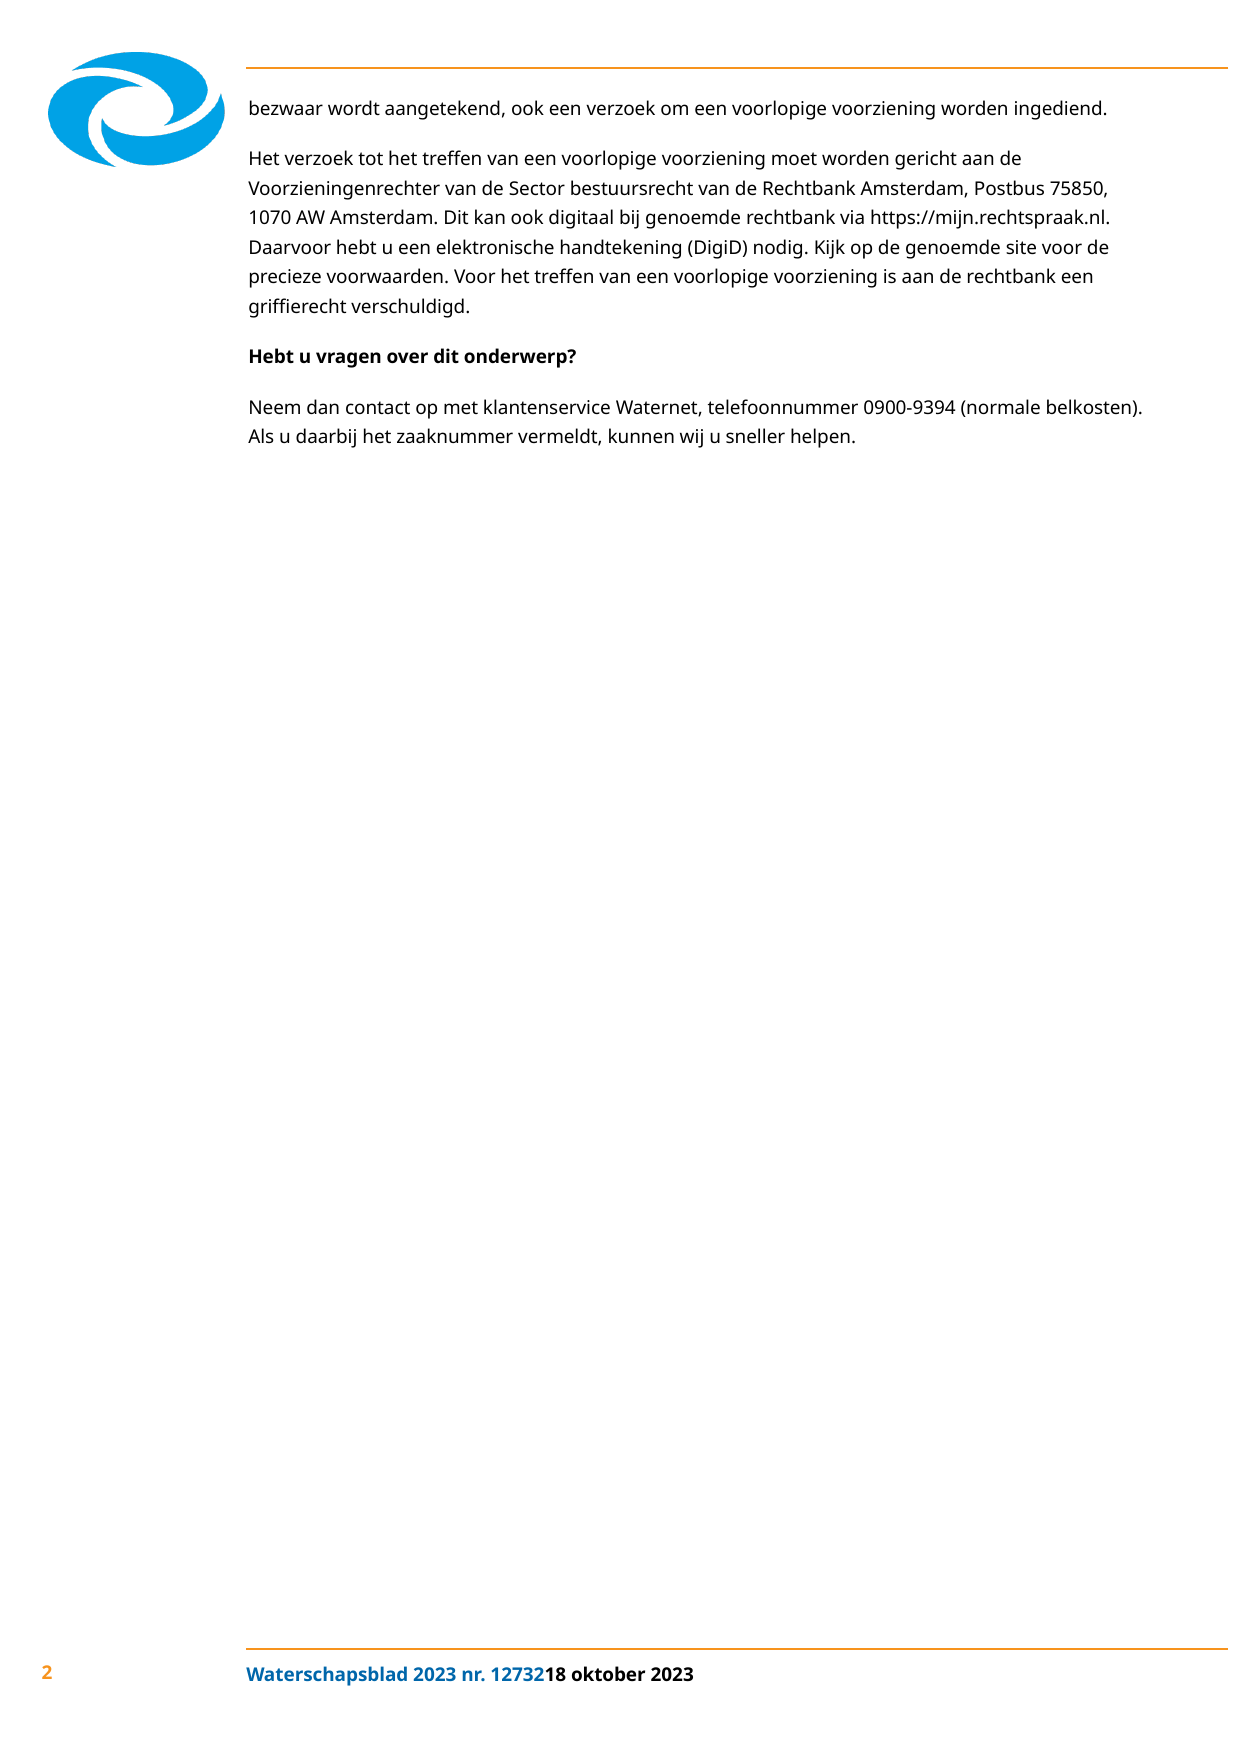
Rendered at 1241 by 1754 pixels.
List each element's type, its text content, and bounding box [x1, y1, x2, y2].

text Het verzoek tot het treffen van een voorlopige voorziening moet worden gericht aan de Voorzieningenrechter van de Sector bestuursrecht van de Rechtbank Amsterdam, Postbus 75850, 1070 AW Amsterdam. Dit kan ook digitaal bij genoemde rechtbank via https://mijn.rechtspraak.nl. Daarvoor hebt u een elektronische handtekening (DigiD) nodig. Kijk op de genoemde site voor de precieze voorwaarden. Voor het treffen van een voorlopige voorziening is aan de rechtbank een griffierecht verschuldigd. [248, 145, 1152, 319]
text Hebt u vragen over dit onderwerp? [248, 343, 1152, 369]
text bezwaar wordt aangetekend, ook een verzoek om een voorlopige voorziening worden ingediend. [248, 95, 1152, 121]
picture [41, 47, 231, 172]
text Neem dan contact op met klantenservice Waternet, telefoonnummer 0900-9394 (normale belkosten). Als u daarbij het zaaknummer vermeldt, kunnen wij u sneller helpen. [248, 394, 1152, 449]
